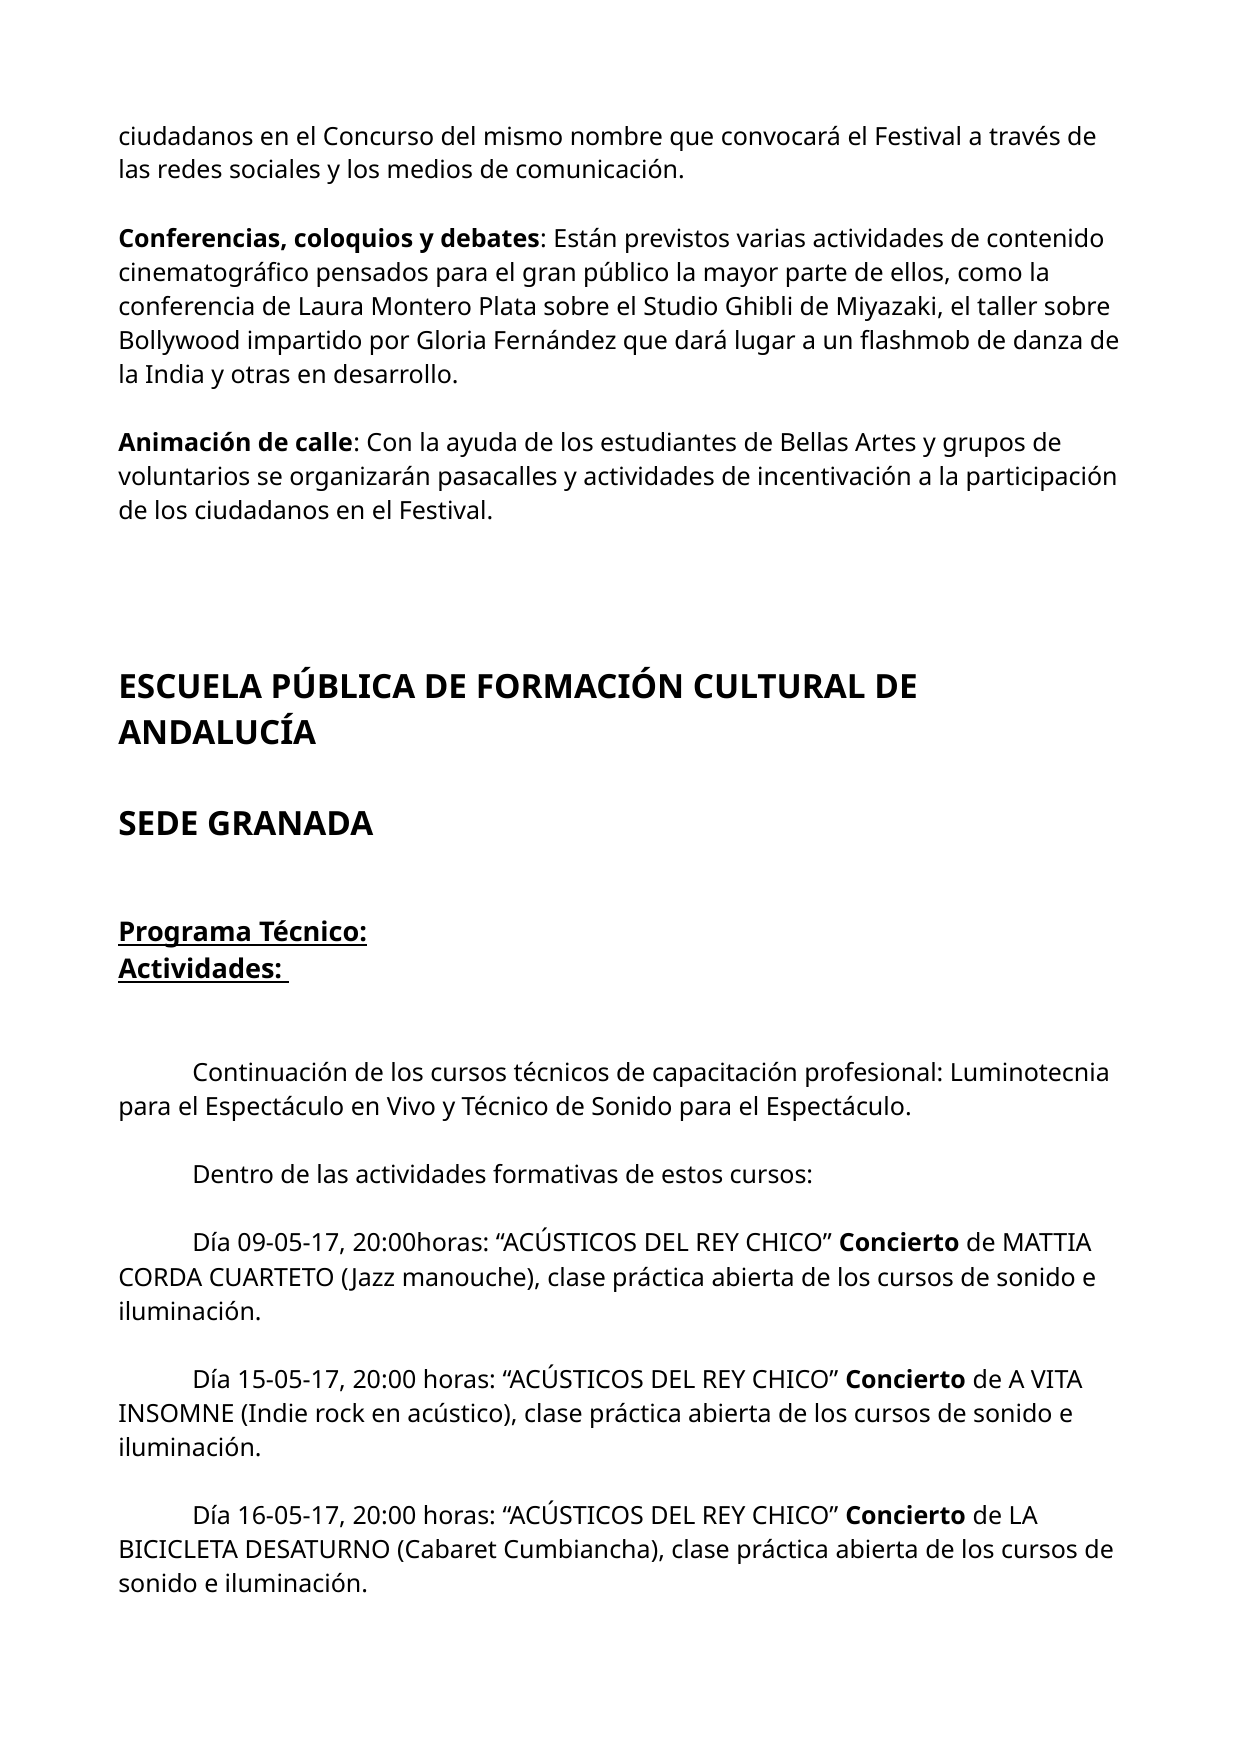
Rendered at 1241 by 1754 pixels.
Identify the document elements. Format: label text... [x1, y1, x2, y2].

text Conferencias, coloquios y debates: Están previstos varias actividades de contenido cinematográfico pensados para el gran público la mayor parte de ellos, como la conferencia de Laura Montero Plata sobre el Studio Ghibli de Miyazaki, el taller sobre Bollywood impartido por Gloria Fernández que dará lugar a un flashmob de danza de la India y otras en desarrollo. [118, 220, 1122, 391]
text Continuación de los cursos técnicos de capacitación profesional: Luminotecnia para el Espectáculo en Vivo y Técnico de Sonido para el Espectáculo. [118, 1055, 1122, 1123]
text ciudadanos en el Concurso del mismo nombre que convocará el Festival a través de las redes sociales y los medios de comunicación. [118, 118, 1122, 186]
text ESCUELA PÚBLICA DE FORMACIÓN CULTURAL DE ANDALUCÍA [118, 663, 1122, 754]
text Día 16-05-17, 20:00 horas: “ACÚSTICOS DEL REY CHICO” Concierto de LA BICICLETA DESATURNO (Cabaret Cumbiancha), clase práctica abierta de los cursos de sonido e iluminación. [118, 1498, 1122, 1600]
text SEDE GRANADA [118, 799, 1122, 845]
text Animación de calle: Con la ayuda de los estudiantes de Bellas Artes y grupos de voluntarios se organizarán pasacalles y actividades de incentivación a la participación de los ciudadanos en el Festival. [118, 425, 1122, 527]
text Día 09-05-17, 20:00horas: “ACÚSTICOS DEL REY CHICO” Concierto de MATTIA CORDA CUARTETO (Jazz manouche), clase práctica abierta de los cursos de sonido e iluminación. [118, 1225, 1122, 1327]
text Actividades: [118, 950, 1122, 987]
text Dentro de las actividades formativas de estos cursos: [118, 1157, 1122, 1191]
text Programa Técnico: [118, 913, 1122, 950]
text Día 15-05-17, 20:00 horas: “ACÚSTICOS DEL REY CHICO” Concierto de A VITA INSOMNE (Indie rock en acústico), clase práctica abierta de los cursos de sonido e iluminación. [118, 1361, 1122, 1463]
